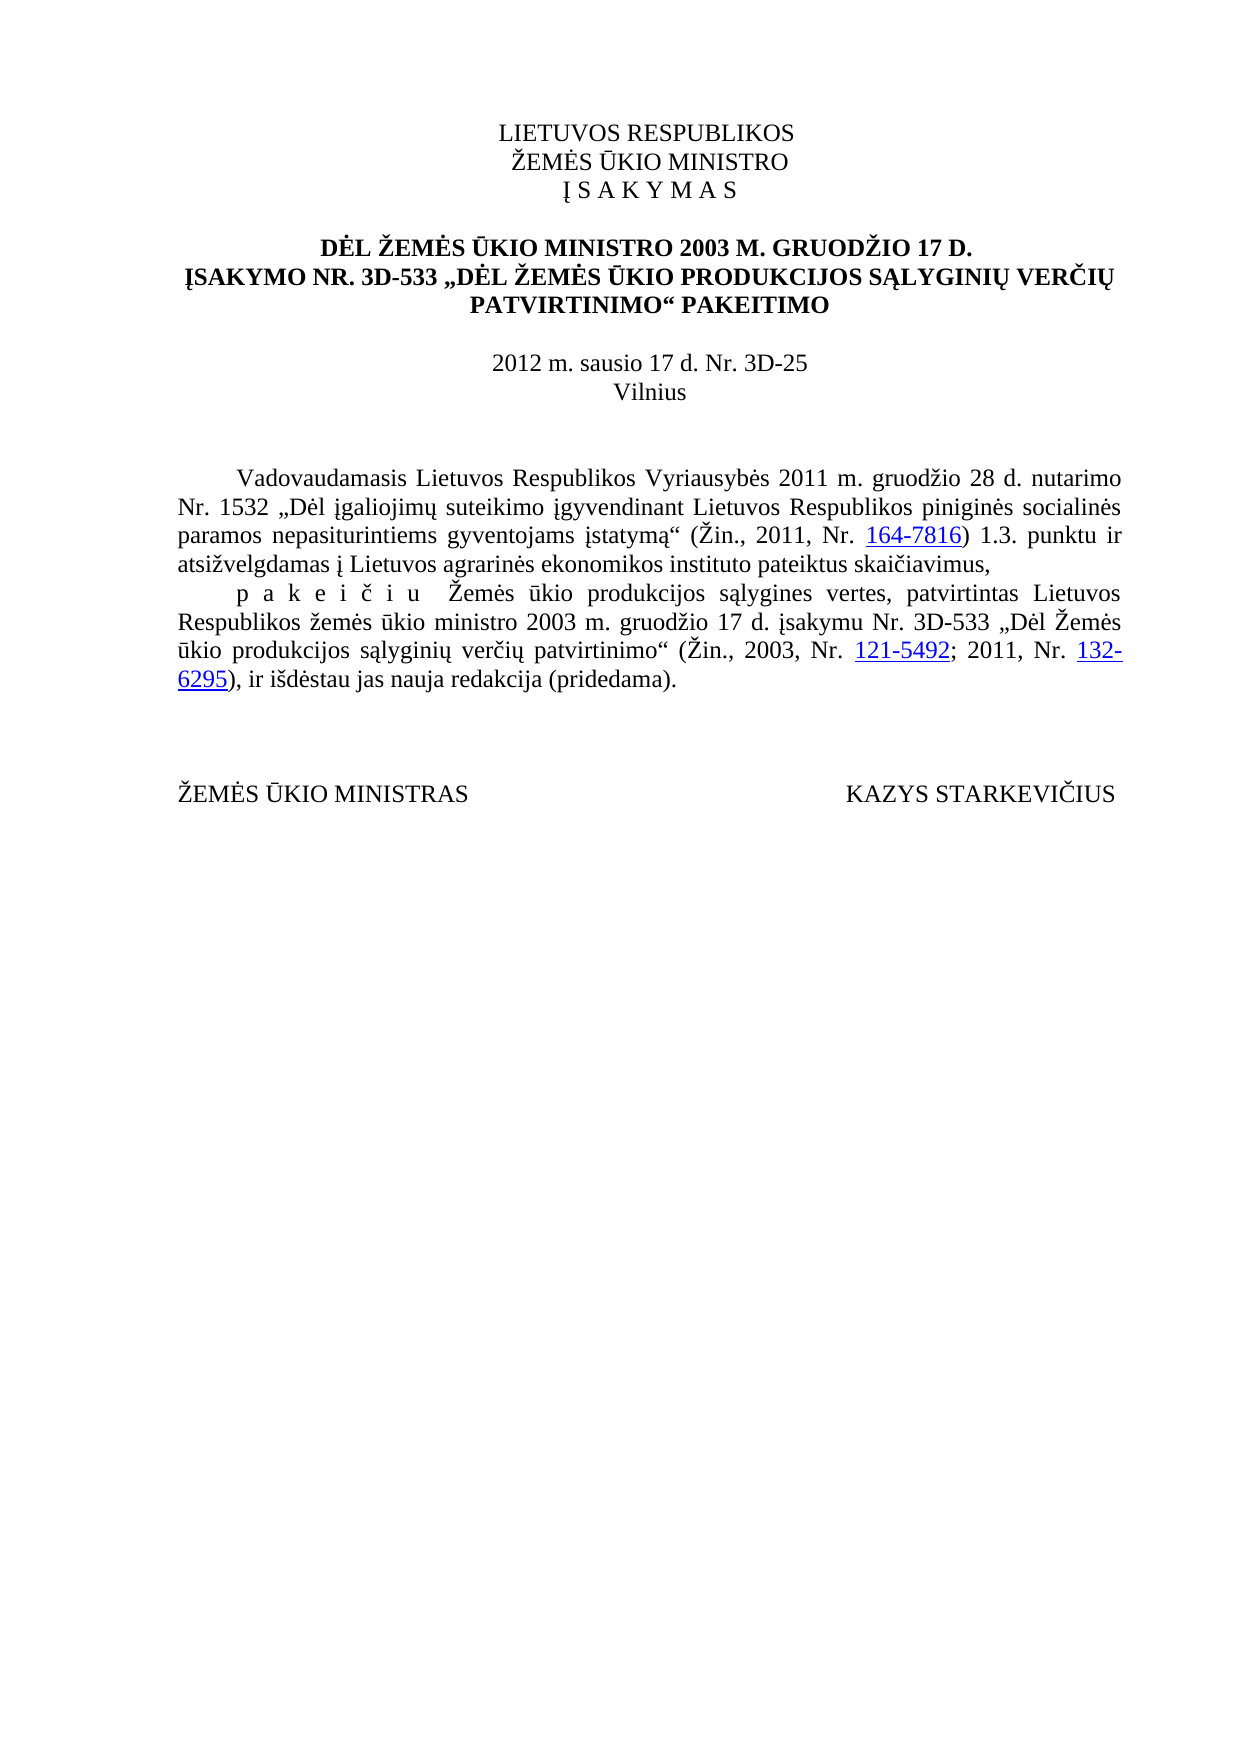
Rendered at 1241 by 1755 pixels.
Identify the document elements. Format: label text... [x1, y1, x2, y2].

text p a k e i č i u Žemės ūkio produkcijos sąlygines vertes, patvirtintas Lietuvos Respublikos žemės ūkio ministro 2003 m. gruodžio 17 d. įsakymu Nr. 3D-533 „Dėl Žemės ūkio produkcijos sąlyginių verčių patvirtinimo“ (Žin., 2003, Nr. 121-5492; 2011, Nr. 132-6295), ir išdėstau jas nauja redakcija (pridedama). [177, 578, 1122, 693]
text LIETUVOS RESPUBLIKOS [177, 118, 1122, 147]
text 2012 m. sausio 17 d. Nr. 3D-25 [177, 348, 1122, 377]
text Žemės ūkio ministras Kazys Starkevičius [177, 779, 1122, 808]
text Vadovaudamasis Lietuvos Respublikos Vyriausybės 2011 m. gruodžio 28 d. nutarimo Nr. 1532 „Dėl įgaliojimų suteikimo įgyvendinant Lietuvos Respublikos piniginės socialinės paramos nepasiturintiems gyventojams įstatymą“ (Žin., 2011, Nr. 164-7816) 1.3. punktu ir atsižvelgdamas į Lietuvos agrarinės ekonomikos instituto pateiktus skaičiavimus, [177, 463, 1122, 578]
text ŽEMĖS ŪKIO MINISTRO [177, 147, 1122, 176]
text Į S A K Y M A S [177, 176, 1122, 204]
text Vilnius [177, 377, 1122, 406]
text DĖL ŽEMĖS ŪKIO MINISTRO 2003 M. GRUODŽIO 17 D. ĮSAKYMO Nr. 3D-533 „DĖL ŽEMĖS ŪKIO PRODUKCIJOS SĄLYGINIŲ VERČIŲ PATVIRTINIMO“ PAKEITIMO [177, 233, 1122, 319]
